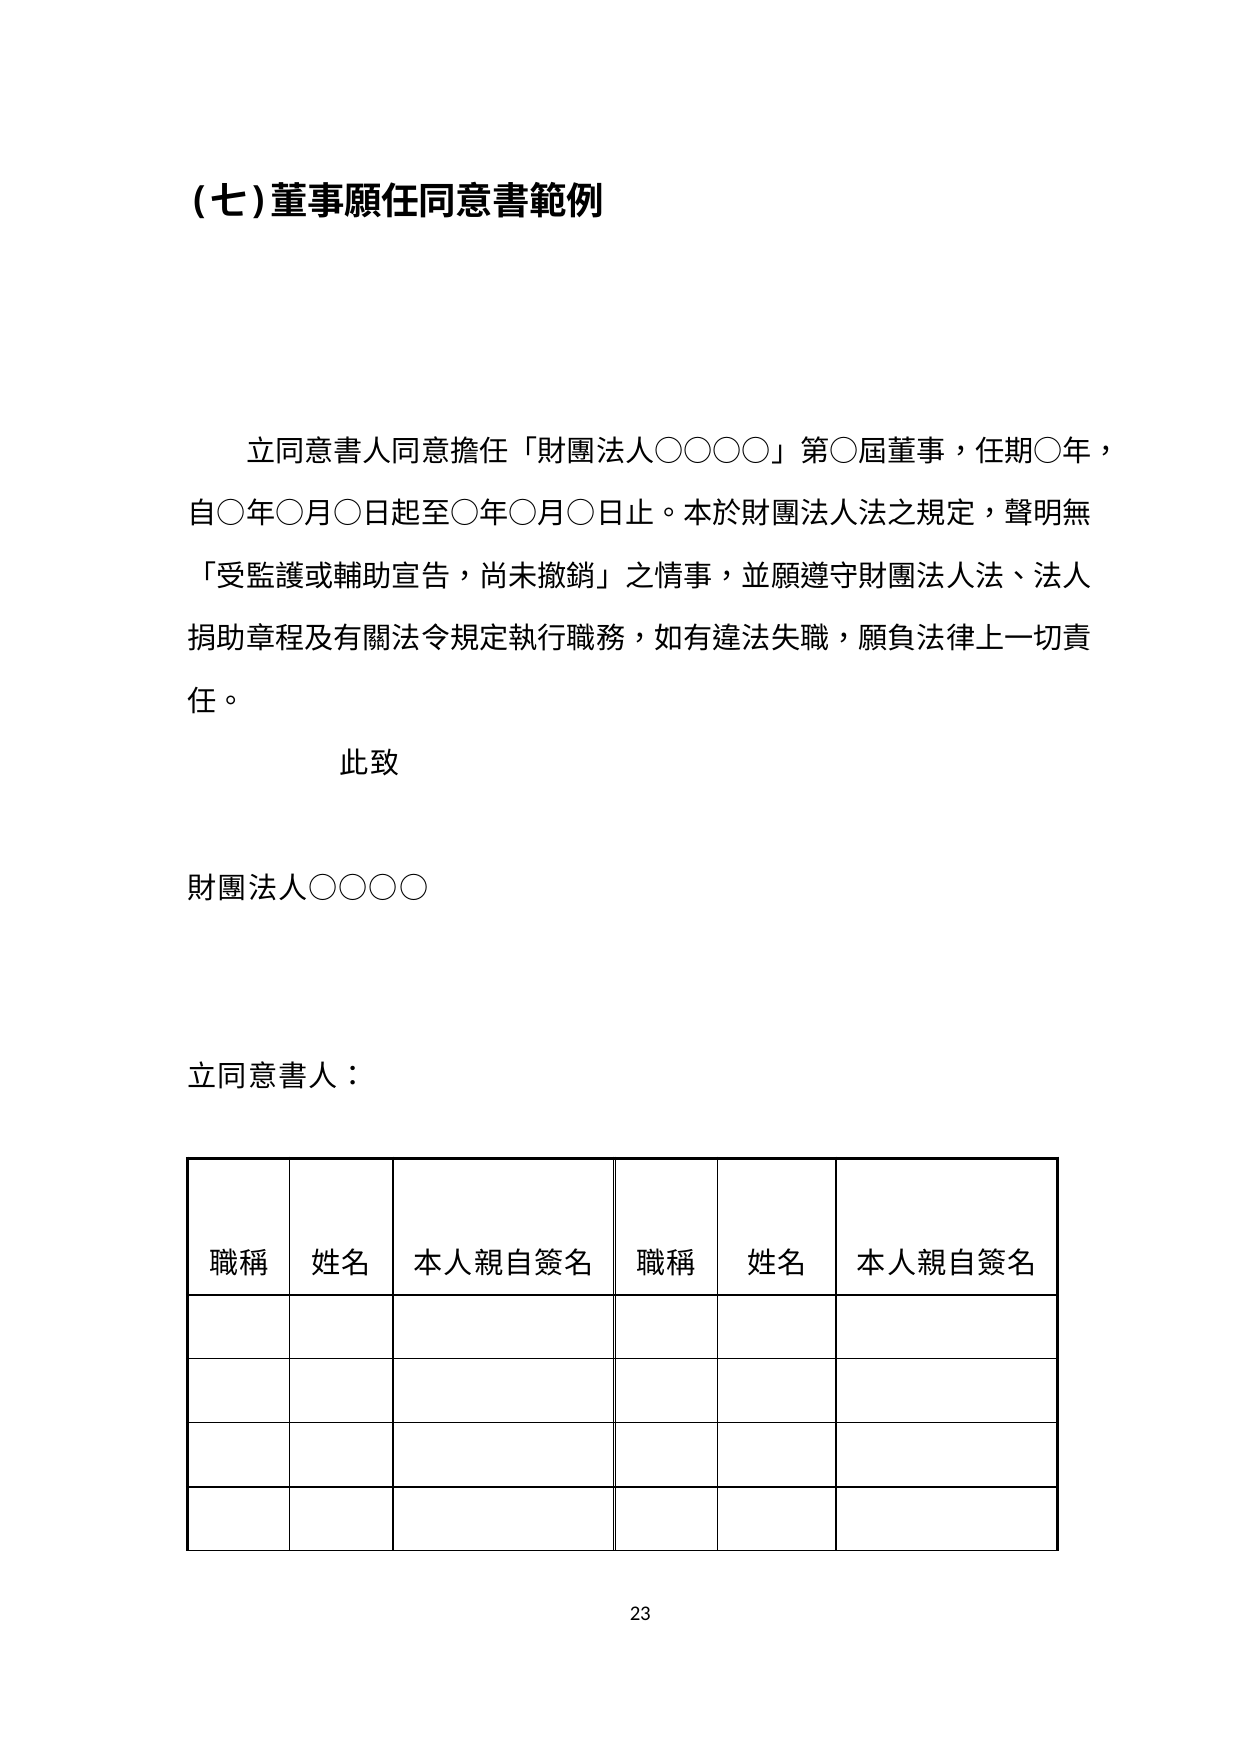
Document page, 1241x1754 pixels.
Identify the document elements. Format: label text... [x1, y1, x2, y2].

table_cell [394, 1488, 613, 1550]
table_cell [290, 1296, 392, 1358]
table_cell [290, 1423, 392, 1486]
table_cell [837, 1296, 1056, 1358]
table_cell [718, 1423, 835, 1486]
table_cell [290, 1488, 392, 1550]
table_cell [837, 1488, 1056, 1550]
text 財團法人○○○○ [187, 844, 1093, 907]
table_cell [616, 1296, 717, 1358]
table_cell [394, 1359, 613, 1422]
table_cell [616, 1488, 717, 1550]
table_header 本人親自簽名 [837, 1160, 1056, 1294]
table_cell [189, 1488, 289, 1550]
table_header 姓名 [718, 1160, 835, 1294]
table_cell [189, 1359, 289, 1422]
text 此致 [187, 719, 1093, 782]
table_cell [394, 1296, 613, 1358]
table_cell [837, 1423, 1056, 1486]
table_cell [616, 1423, 717, 1486]
table_cell [290, 1359, 392, 1422]
table_cell [189, 1296, 289, 1358]
table_cell [189, 1423, 289, 1486]
table_header 本人親自簽名 [394, 1160, 613, 1294]
table_cell [718, 1488, 835, 1550]
subtitle (七)董事願任同意書範例 [187, 157, 1093, 219]
table_cell [394, 1423, 613, 1486]
table_cell [718, 1359, 835, 1422]
text 立同意書人： [187, 1032, 1093, 1094]
text 立同意書人同意擔任「財團法人○○○○」第○屆董事，任期○年，自○年○月○日起至○年○月○日止。本於財團法人法之規定，聲明無「受監護或輔助宣告，尚未撤銷」之情事，並願遵守財團法人法、法人捐助章程及有關法令規定執行職務，如有違法失職，願負法律上一切責任。 [187, 407, 1093, 719]
table_cell [616, 1359, 717, 1422]
table_header 姓名 [290, 1160, 392, 1294]
table_cell [837, 1359, 1056, 1422]
table_header 職稱 [189, 1160, 289, 1294]
table_cell [718, 1296, 835, 1358]
table_header 職稱 [616, 1160, 717, 1294]
